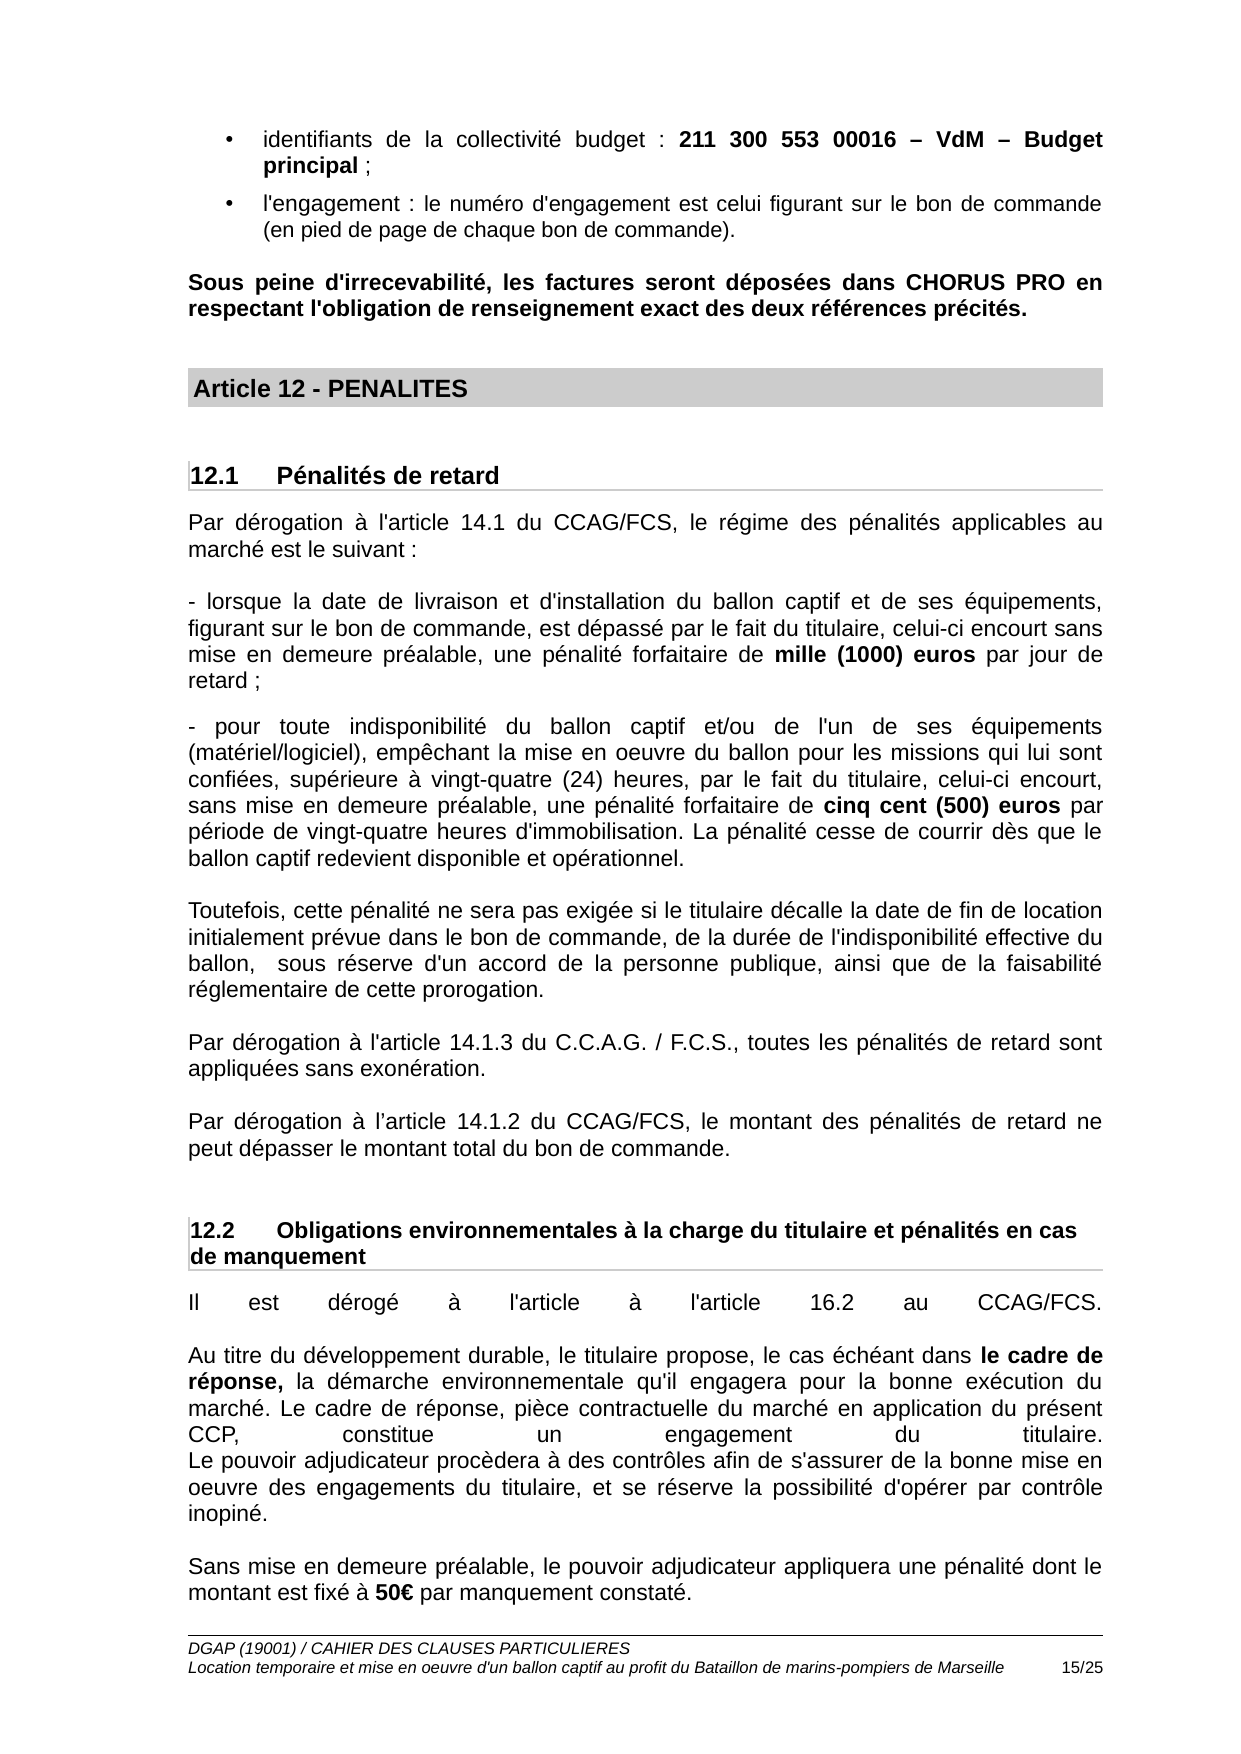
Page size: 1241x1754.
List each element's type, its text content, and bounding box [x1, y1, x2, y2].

text - pour toute indisponibilité du ballon captif et/ou de l'un de ses équipements (matériel/logiciel), empêchant la mise en oeuvre du ballon pour les missions qui lui sont confiées, supérieure à vingt-quatre (24) heures, par le fait du titulaire, celui-ci encourt, sans mise en demeure préalable, une pénalité forfaitaire de cinq cent (500) euros par période de vingt-quatre heures d'immobilisation. La pénalité cesse de courrir dès que le ballon captif redevient disponible et opérationnel. [188, 713, 1103, 871]
text Par dérogation à l'article 14.1.3 du C.C.A.G. / F.C.S., toutes les pénalités de retard sont appliquées sans exonération. [188, 1029, 1103, 1082]
subtitle Obligations environnementales à la charge du titulaire et pénalités en cas de manquement [190, 1217, 1103, 1269]
list l'engagement : le numéro d'engagement est celui figurant sur le bon de commande (en pied de page de chaque bon de commande). [225, 189, 1103, 242]
subtitle PENALITES [190, 371, 1101, 405]
text Par dérogation à l'article 14.1 du CCAG/FCS, le régime des pénalités applicables au marché est le suivant : [188, 509, 1103, 562]
text Toutefois, cette pénalité ne sera pas exigée si le titulaire décalle la date de fin de location initialement prévue dans le bon de commande, de la durée de l'indisponibilité effective du ballon, sous réserve d'un accord de la personne publique, ainsi que de la faisabilité réglementaire de cette prorogation. [188, 897, 1103, 1003]
list identifiants de la collectivité budget : 211 300 553 00016 – VdM – Budget principal ; [225, 126, 1103, 179]
text Sous peine d'irrecevabilité, les factures seront déposées dans CHORUS PRO en respectant l'obligation de renseignement exact des deux références précités. [188, 268, 1103, 321]
text Par dérogation à l’article 14.1.2 du CCAG/FCS, le montant des pénalités de retard ne peut dépasser le montant total du bon de commande. [188, 1108, 1103, 1161]
text - lorsque la date de livraison et d'installation du ballon captif et de ses équipements, figurant sur le bon de commande, est dépassé par le fait du titulaire, celui-ci encourt sans mise en demeure préalable, une pénalité forfaitaire de mille (1000) euros par jour de retard ; [188, 588, 1103, 694]
text Sans mise en demeure préalable, le pouvoir adjudicateur appliquera une pénalité dont le montant est fixé à 50€ par manquement constaté. [188, 1553, 1103, 1605]
text Il est dérogé à l'article à l'article 16.2 au CCAG/FCS. Au titre du développement durable, le titulaire propose, le cas échéant dans le cadre de réponse, la démarche environnementale qu'il engagera pour la bonne exécution du marché. Le cadre de réponse, pièce contractuelle du marché en application du présent CCP, constitue un engagement du titulaire. Le pouvoir adjudicateur procèdera à des contrôles afin de s'assurer de la bonne mise en oeuvre des engagements du titulaire, et se réserve la possibilité d'opérer par contrôle inopiné. [188, 1289, 1103, 1553]
subtitle Pénalités de retard [190, 461, 1103, 489]
